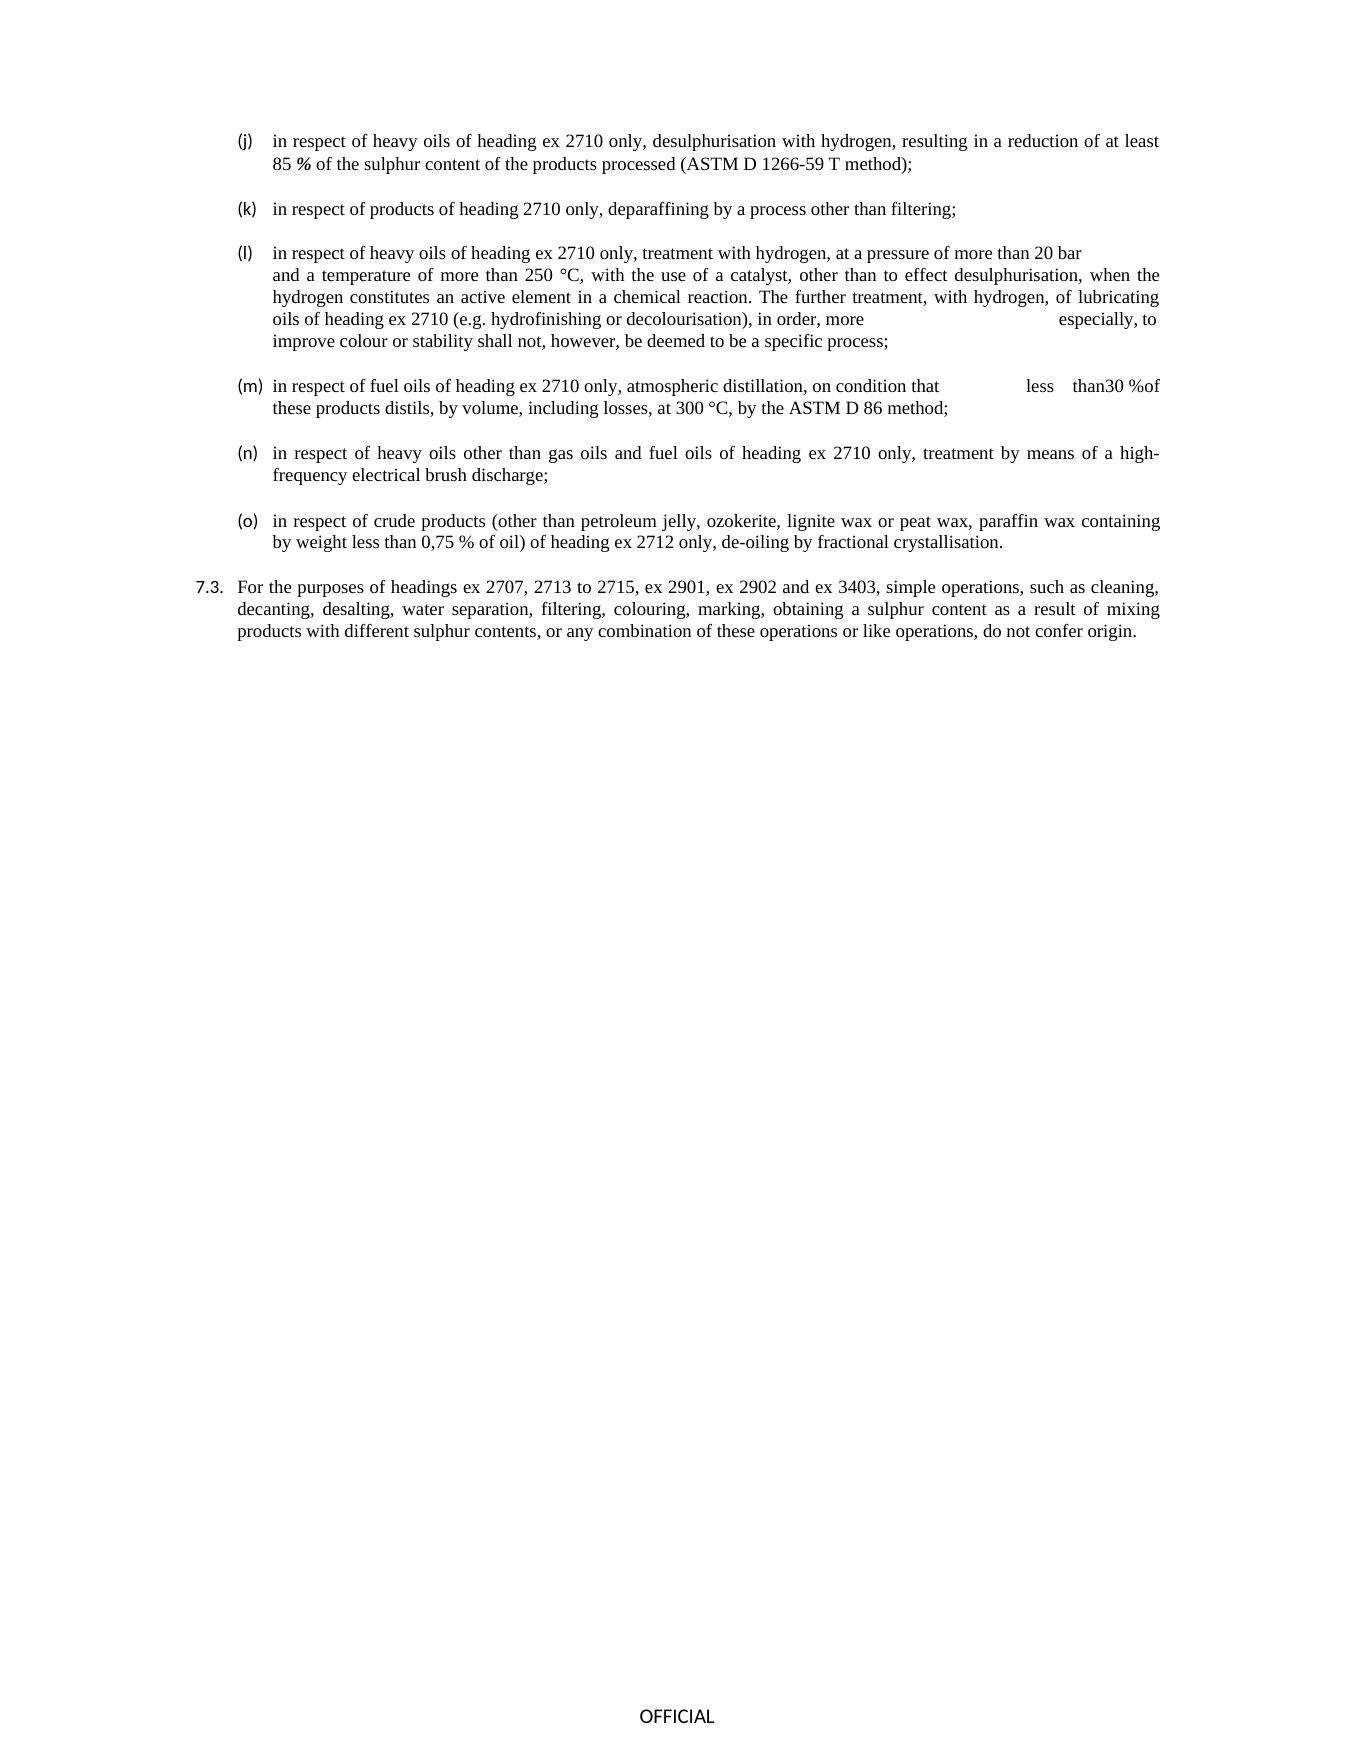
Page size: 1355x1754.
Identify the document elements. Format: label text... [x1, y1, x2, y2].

list in respect of products of heading 2710 only, deparaffining by a process other than filtering; [237, 199, 1162, 220]
list For the purposes of headings ex 2707, 2713 to 2715, ex 2901, ex 2902 and ex 3403, simple operations, such as cleaning, decanting, desalting, water separation, filtering, colouring, marking, obtaining a sulphur content as a result of mixing products with different sulphur contents, or any combination of these operations or like operations, do not confer origin. [195, 576, 1162, 642]
list in respect of heavy oils of heading ex 2710 only, treatment with hydrogen, at a pressure of more than 20 bar [237, 242, 1162, 264]
text and a temperature of more than 250 °C, with the use of a catalyst, other than to effect desulphurisation, when the hydrogen constitutes an active element in a chemical reaction. The further treatment, with hydrogen, of lubricating oils of heading ex 2710 (e.g. hydrofinishing or decolourisation), in order, more especially, to [272, 264, 1162, 330]
list in respect of crude products (other than petroleum jelly, ozokerite, lignite wax or peat wax, paraffin wax containing by weight less than 0,75 % of oil) of heading ex 2712 only, de-oiling by fractional crystallisation. [237, 509, 1162, 553]
text these products distils, by volume, including losses, at 300 °C, by the ASTM D 86 method; [272, 397, 1162, 419]
list in respect of heavy oils of heading ex 2710 only, desulphurisation with hydrogen, resulting in a reduction of at least 85 % of the sulphur content of the products processed (ASTM D 1266-59 T method); [237, 130, 1162, 175]
list in respect of fuel oils of heading ex 2710 only, atmospheric distillation, on condition that less than 30 % of [237, 375, 1162, 397]
text improve colour or stability shall not, however, be deemed to be a specific process; [272, 330, 1162, 352]
list in respect of heavy oils other than gas oils and fuel oils of heading ex 2710 only, treatment by means of a high- frequency electrical brush discharge; [237, 441, 1162, 486]
